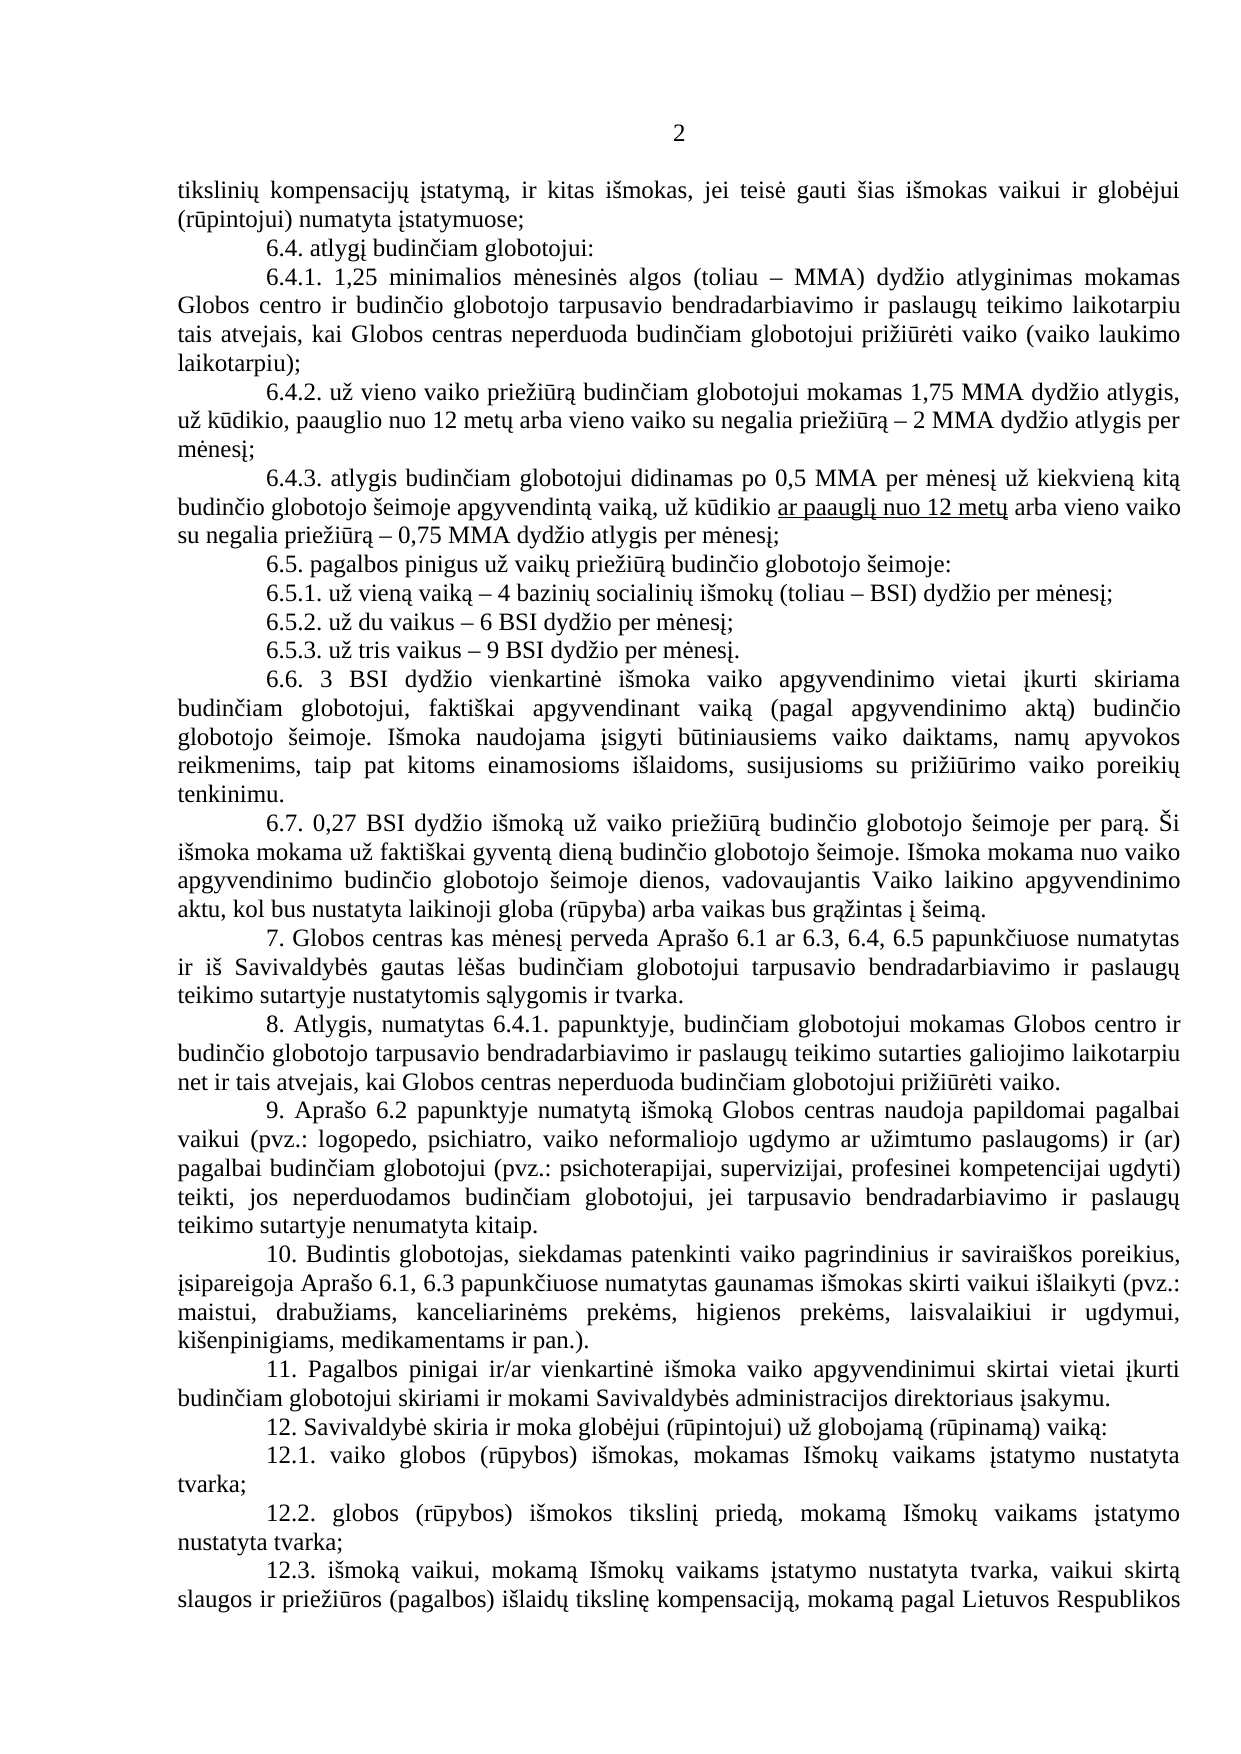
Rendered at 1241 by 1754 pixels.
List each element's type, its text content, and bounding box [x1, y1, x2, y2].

text 6.5. pagalbos pinigus už vaikų priežiūrą budinčio globotojo šeimoje: [177, 549, 1181, 578]
text 6.5.3. už tris vaikus – 9 BSI dydžio per mėnesį. [177, 636, 1181, 664]
text 12. Savivaldybė skiria ir moka globėjui (rūpintojui) už globojamą (rūpinamą) vaiką: [177, 1412, 1181, 1441]
text 6.4.3. atlygis budinčiam globotojui didinamas po 0,5 MMA per mėnesį už kiekvieną kitą budinčio globotojo šeimoje apgyvendintą vaiką, už kūdikio ar paauglį nuo 12 metų arba vieno vaiko su negalia priežiūrą – 0,75 MMA dydžio atlygis per mėnesį; [177, 463, 1181, 549]
text 9. Aprašo 6.2 papunktyje numatytą išmoką Globos centras naudoja papildomai pagalbai vaikui (pvz.: logopedo, psichiatro, vaiko neformaliojo ugdymo ar užimtumo paslaugoms) ir (ar) pagalbai budinčiam globotojui (pvz.: psichoterapijai, supervizijai, profesinei kompetencijai ugdyti) teikti, jos neperduodamos budinčiam globotojui, jei tarpusavio bendradarbiavimo ir paslaugų teikimo sutartyje nenumatyta kitaip. [177, 1096, 1181, 1239]
text 6.7. 0,27 BSI dydžio išmoką už vaiko priežiūrą budinčio globotojo šeimoje per parą. Ši išmoka mokama už faktiškai gyventą dieną budinčio globotojo šeimoje. Išmoka mokama nuo vaiko apgyvendinimo budinčio globotojo šeimoje dienos, vadovaujantis Vaiko laikino apgyvendinimo aktu, kol bus nustatyta laikinoji globa (rūpyba) arba vaikas bus grąžintas į šeimą. [177, 808, 1181, 923]
text 6.5.2. už du vaikus – 6 BSI dydžio per mėnesį; [177, 607, 1181, 636]
text 12.3. išmoką vaikui, mokamą Išmokų vaikams įstatymo nustatyta tvarka, vaikui skirtą slaugos ir priežiūros (pagalbos) išlaidų tikslinę kompensaciją, mokamą pagal Lietuvos Respublikos [177, 1556, 1181, 1613]
text 6.4. atlygį budinčiam globotojui: [177, 233, 1181, 262]
text 7. Globos centras kas mėnesį perveda Aprašo 6.1 ar 6.3, 6.4, 6.5 papunkčiuose numatytas ir iš Savivaldybės gautas lėšas budinčiam globotojui tarpusavio bendradarbiavimo ir paslaugų teikimo sutartyje nustatytomis sąlygomis ir tvarka. [177, 923, 1181, 1009]
text 11. Pagalbos pinigai ir/ar vienkartinė išmoka vaiko apgyvendinimui skirtai vietai įkurti budinčiam globotojui skiriami ir mokami Savivaldybės administracijos direktoriaus įsakymu. [177, 1354, 1181, 1412]
text 6.5.1. už vieną vaiką – 4 bazinių socialinių išmokų (toliau – BSI) dydžio per mėnesį; [177, 578, 1181, 607]
text 6.6. 3 BSI dydžio vienkartinė išmoka vaiko apgyvendinimo vietai įkurti skiriama budinčiam globotojui, faktiškai apgyvendinant vaiką (pagal apgyvendinimo aktą) budinčio globotojo šeimoje. Išmoka naudojama įsigyti būtiniausiems vaiko daiktams, namų apyvokos reikmenims, taip pat kitoms einamosioms išlaidoms, susijusioms su prižiūrimo vaiko poreikių tenkinimu. [177, 664, 1181, 808]
text 8. Atlygis, numatytas 6.4.1. papunktyje, budinčiam globotojui mokamas Globos centro ir budinčio globotojo tarpusavio bendradarbiavimo ir paslaugų teikimo sutarties galiojimo laikotarpiu net ir tais atvejais, kai Globos centras neperduoda budinčiam globotojui prižiūrėti vaiko. [177, 1009, 1181, 1096]
text tikslinių kompensacijų įstatymą, ir kitas išmokas, jei teisė gauti šias išmokas vaikui ir globėjui (rūpintojui) numatyta įstatymuose; [177, 176, 1181, 233]
text 12.1. vaiko globos (rūpybos) išmokas, mokamas Išmokų vaikams įstatymo nustatyta tvarka; [177, 1441, 1181, 1498]
text 10. Budintis globotojas, siekdamas patenkinti vaiko pagrindinius ir saviraiškos poreikius, įsipareigoja Aprašo 6.1, 6.3 papunkčiuose numatytas gaunamas išmokas skirti vaikui išlaikyti (pvz.: maistui, drabužiams, kanceliarinėms prekėms, higienos prekėms, laisvalaikiui ir ugdymui, kišenpinigiams, medikamentams ir pan.). [177, 1239, 1181, 1354]
text 12.2. globos (rūpybos) išmokos tikslinį priedą, mokamą Išmokų vaikams įstatymo nustatyta tvarka; [177, 1498, 1181, 1556]
text 6.4.1. 1,25 minimalios mėnesinės algos (toliau – MMA) dydžio atlyginimas mokamas Globos centro ir budinčio globotojo tarpusavio bendradarbiavimo ir paslaugų teikimo laikotarpiu tais atvejais, kai Globos centras neperduoda budinčiam globotojui prižiūrėti vaiko (vaiko laukimo laikotarpiu); [177, 262, 1181, 377]
text 6.4.2. už vieno vaiko priežiūrą budinčiam globotojui mokamas 1,75 MMA dydžio atlygis, už kūdikio, paauglio nuo 12 metų arba vieno vaiko su negalia priežiūrą – 2 MMA dydžio atlygis per mėnesį; [177, 377, 1181, 463]
